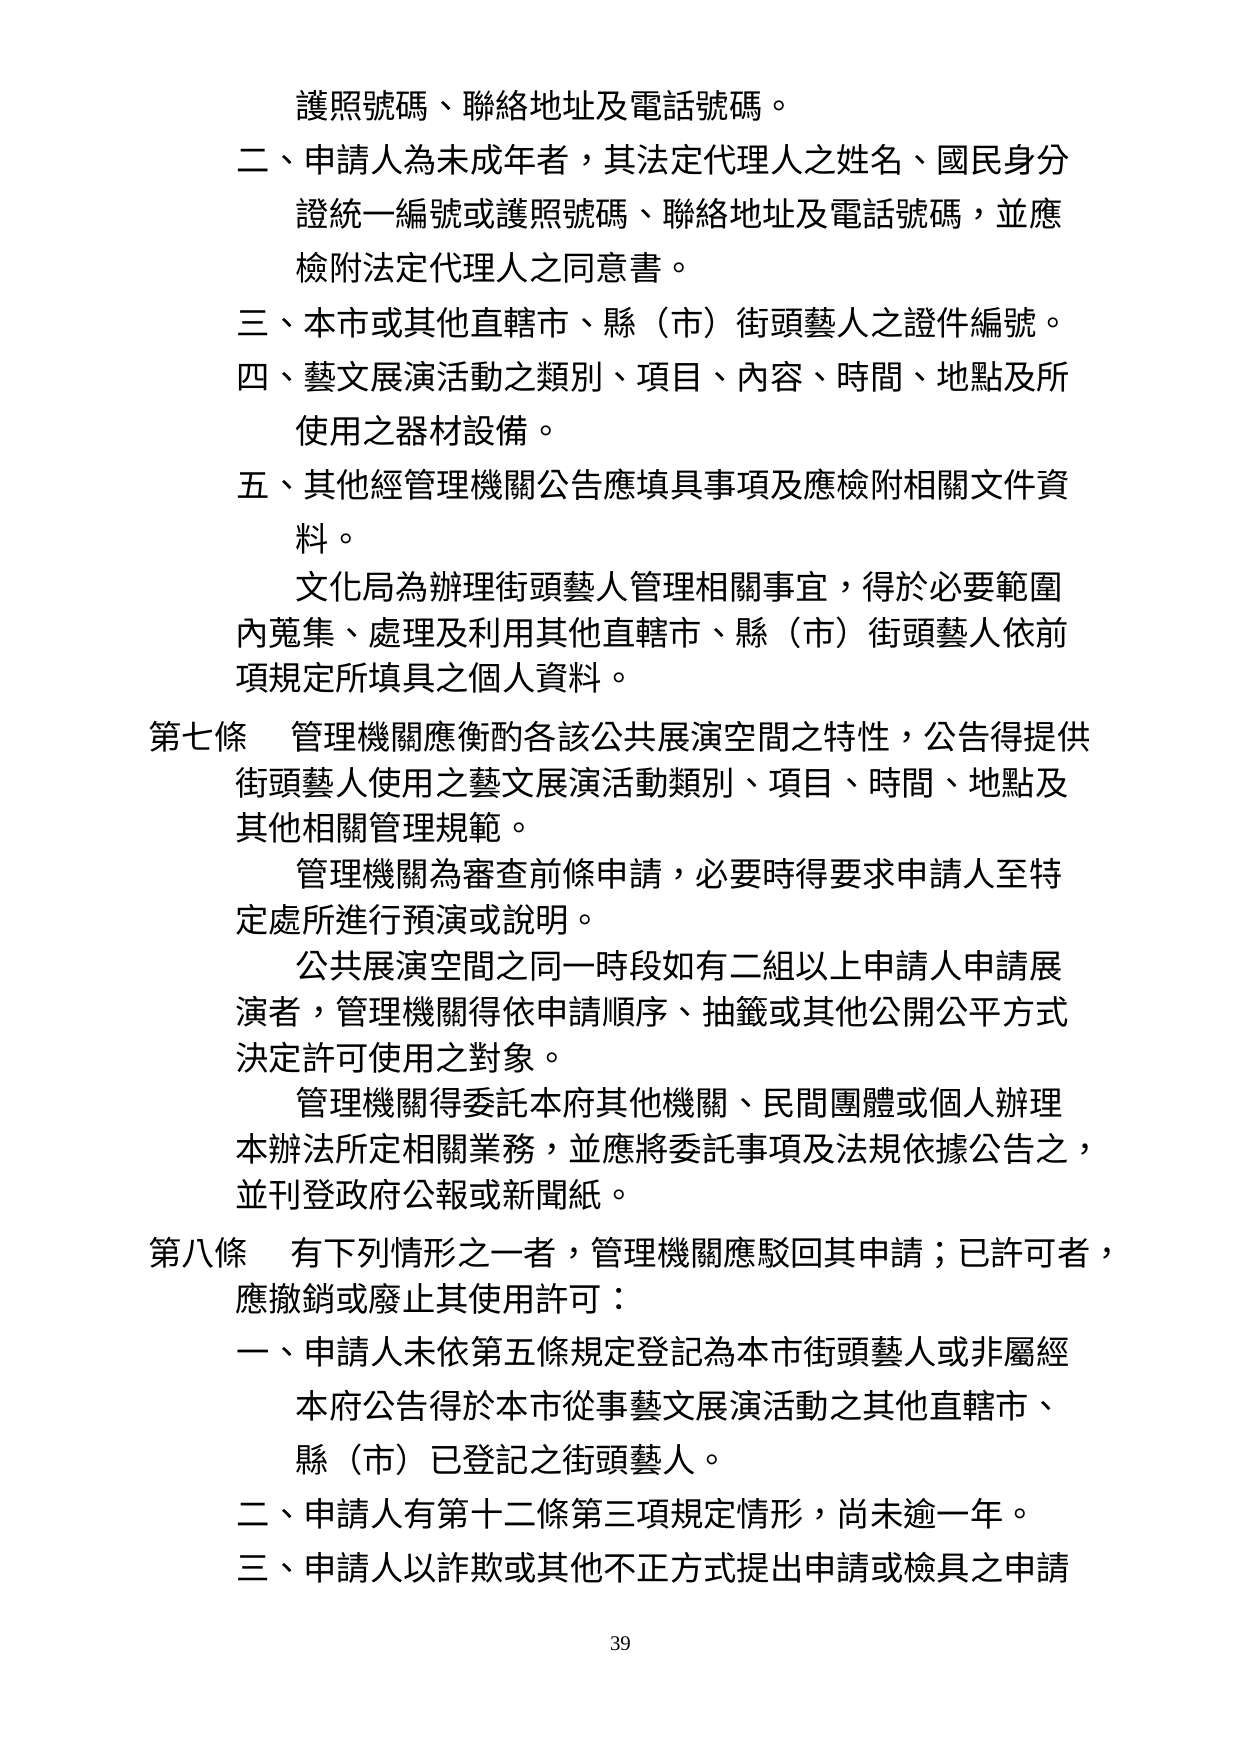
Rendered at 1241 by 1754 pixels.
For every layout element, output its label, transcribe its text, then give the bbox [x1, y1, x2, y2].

text 文化局為辦理街頭藝人管理相關事宜，得於必要範圍內蒐集、處理及利用其他直轄市、縣（市）街頭藝人依前項規定所填具之個人資料。 [235, 562, 1093, 700]
text 管理機關為審查前條申請，必要時得要求申請人至特定處所進行預演或說明。 [235, 850, 1093, 942]
text 公共展演空間之同一時段如有二組以上申請人申請展演者，管理機關得依申請順序、抽籤或其他公開公平方式決定許可使用之對象。 [235, 942, 1093, 1079]
text 第七條 管理機關應衡酌各該公共展演空間之特性，公告得提供街頭藝人使用之藝文展演活動類別、項目、時間、地點及其他相關管理規範。 [148, 712, 1093, 850]
text 二、申請人為未成年者，其法定代理人之姓名、國民身分證統一編號或護照號碼、聯絡地址及電話號碼，並應檢附法定代理人之同意書。 [236, 129, 1093, 292]
text 二、申請人有第十二條第三項規定情形，尚未逾一年。 [236, 1483, 1093, 1537]
text 第八條 有下列情形之一者，管理機關應駁回其申請；已許可者，應撤銷或廢止其使用許可： [148, 1229, 1093, 1321]
text 五、其他經管理機關公告應填具事項及應檢附相關文件資料。 [236, 454, 1093, 562]
text 三、申請人以詐欺或其他不正方式提出申請或檢具之申請 [236, 1537, 1093, 1592]
text 管理機關得委託本府其他機關、民間團體或個人辦理本辦法所定相關業務，並應將委託事項及法規依據公告之，並刊登政府公報或新聞紙。 [235, 1079, 1093, 1217]
text 四、藝文展演活動之類別、項目、內容、時間、地點及所使用之器材設備。 [236, 346, 1093, 454]
text 三、本市或其他直轄市、縣（市）街頭藝人之證件編號。 [236, 292, 1093, 346]
text 護照號碼、聯絡地址及電話號碼。 [236, 75, 1093, 129]
text 一、申請人未依第五條規定登記為本市街頭藝人或非屬經本府公告得於本市從事藝文展演活動之其他直轄市、縣（市）已登記之街頭藝人。 [236, 1321, 1093, 1483]
